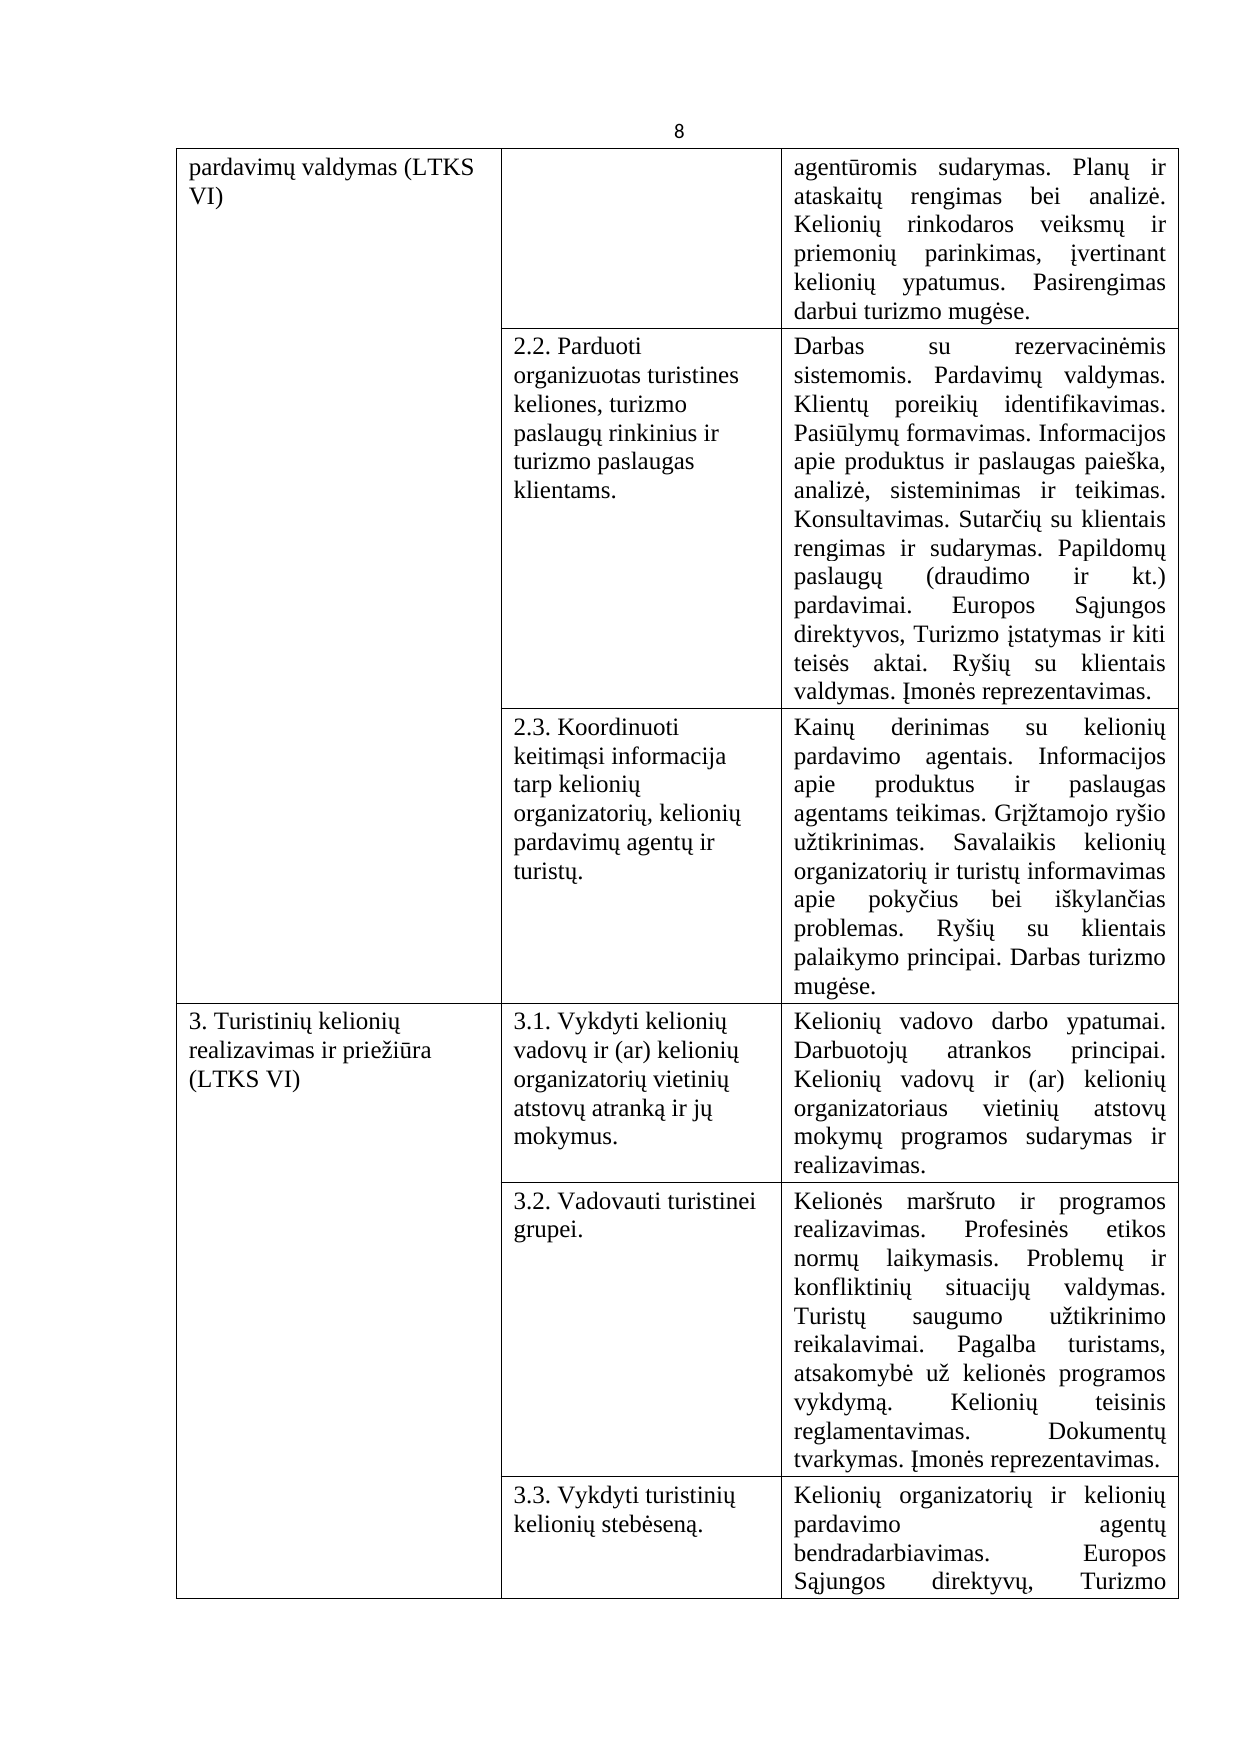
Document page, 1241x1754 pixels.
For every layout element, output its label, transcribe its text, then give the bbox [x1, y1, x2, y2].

table_cell Darbas su rezervacinėmis sistemomis. Pardavimų valdymas. Klientų poreikių identifikavimas. Pasiūlymų formavimas. Informacijos apie produktus ir paslaugas paieška, analizė, sisteminimas ir teikimas. Konsultavimas. Sutarčių su klientais rengimas ir sudarymas. Papildomų paslaugų (draudimo ir kt.) pardavimai. Europos Sąjungos direktyvos, Turizmo įstatymas ir kiti teisės aktai. Ryšių su klientais valdymas. Įmonės reprezentavimas. [782, 329, 1178, 708]
table_cell Kainų derinimas su kelionių pardavimo agentais. Informacijos apie produktus ir paslaugas agentams teikimas. Grįžtamojo ryšio užtikrinimas. Savalaikis kelionių organizatorių ir turistų informavimas apie pokyčius bei iškylančias problemas. Ryšių su klientais palaikymo principai. Darbas turizmo mugėse. [782, 709, 1178, 1002]
table_cell 3.1. Vykdyti kelionių vadovų ir (ar) kelionių organizatorių vietinių atstovų atranką ir jų mokymus. [502, 1004, 781, 1182]
table_cell 2.2. Parduoti organizuotas turistines keliones, turizmo paslaugų rinkinius ir turizmo paslaugas klientams. [502, 329, 781, 708]
table_cell agentūromis sudarymas. Planų ir ataskaitų rengimas bei analizė. Kelionių rinkodaros veiksmų ir priemonių parinkimas, įvertinant kelionių ypatumus. Pasirengimas darbui turizmo mugėse. [782, 149, 1178, 327]
table_cell [502, 149, 781, 327]
table_cell Kelionės maršruto ir programos realizavimas. Profesinės etikos normų laikymasis. Problemų ir konfliktinių situacijų valdymas. Turistų saugumo užtikrinimo reikalavimai. Pagalba turistams, atsakomybė už kelionės programos vykdymą. Kelionių teisinis reglamentavimas. Dokumentų tvarkymas. Įmonės reprezentavimas. [782, 1183, 1178, 1476]
table_cell Kelionių organizatorių ir kelionių pardavimo agentų bendradarbiavimas. Europos Sąjungos direktyvų, Turizmo [782, 1477, 1178, 1598]
table_cell 2.3. Koordinuoti keitimąsi informacija tarp kelionių organizatorių, kelionių pardavimų agentų ir turistų. [502, 709, 781, 1002]
table_cell Kelionių vadovo darbo ypatumai. Darbuotojų atrankos principai. Kelionių vadovų ir (ar) kelionių organizatoriaus vietinių atstovų mokymų programos sudarymas ir realizavimas. [782, 1004, 1178, 1182]
table_cell 3. Turistinių kelionių realizavimas ir priežiūra (LTKS VI) [177, 1004, 501, 1598]
table_cell pardavimų valdymas (LTKS VI) [177, 149, 501, 1002]
table_cell 3.2. Vadovauti turistinei grupei. [502, 1183, 781, 1476]
table_cell 3.3. Vykdyti turistinių kelionių stebėseną. [502, 1477, 781, 1598]
